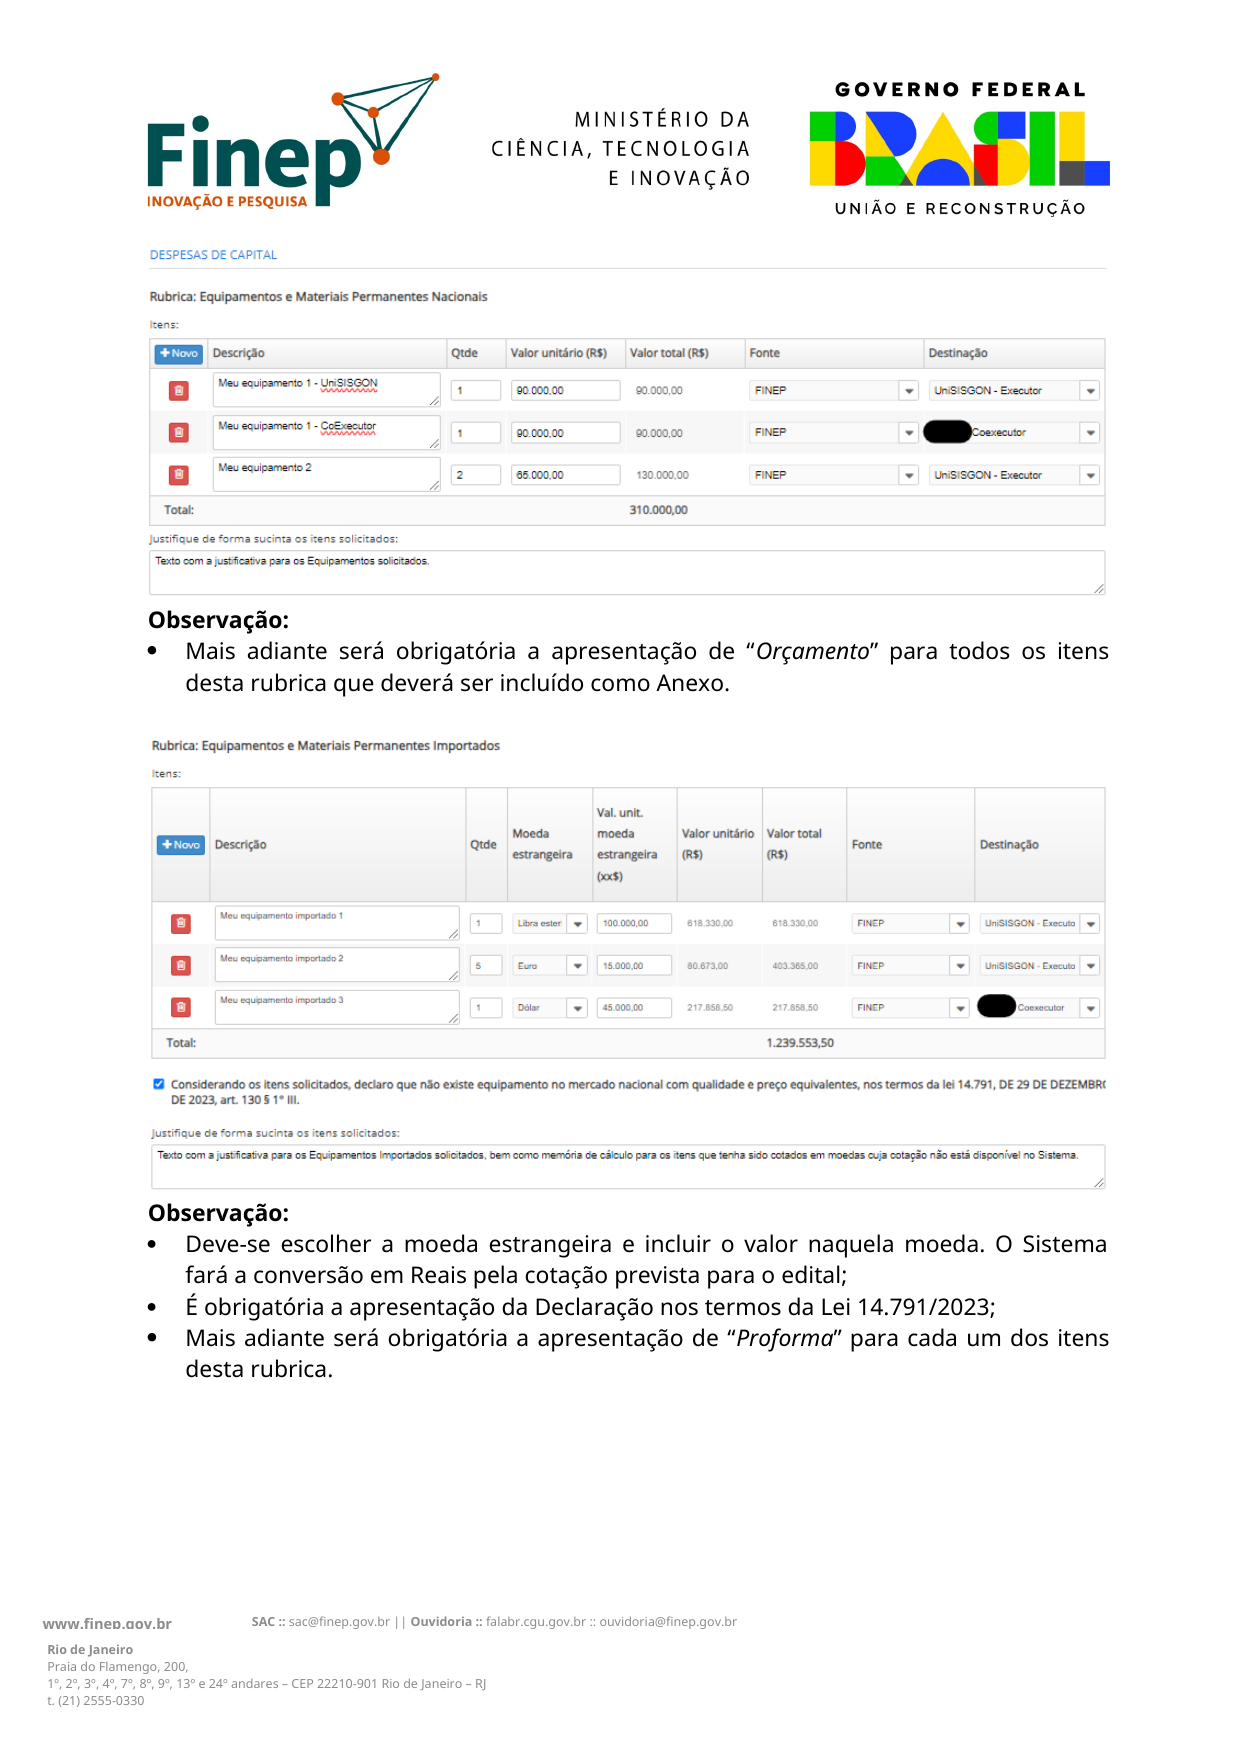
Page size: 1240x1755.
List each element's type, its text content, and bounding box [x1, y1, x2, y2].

text Observação: [148, 604, 1110, 635]
list Mais adiante será obrigatória a apresentação de “Orçamento” para todos os itens desta rubrica que deverá ser incluído como Anexo. [148, 635, 1110, 698]
list É obrigatória a apresentação da Declaração nos termos da Lei 14.791/2023; [148, 1291, 1110, 1322]
list Deve-se escolher a moeda estrangeira e incluir o valor naquela moeda. O Sistema fará a conversão em Reais pela cotação prevista para o edital; [148, 1228, 1110, 1291]
text Observação: [148, 1197, 1110, 1228]
list Mais adiante será obrigatória a apresentação de “Proforma” para cada um dos itens desta rubrica. [148, 1322, 1110, 1384]
